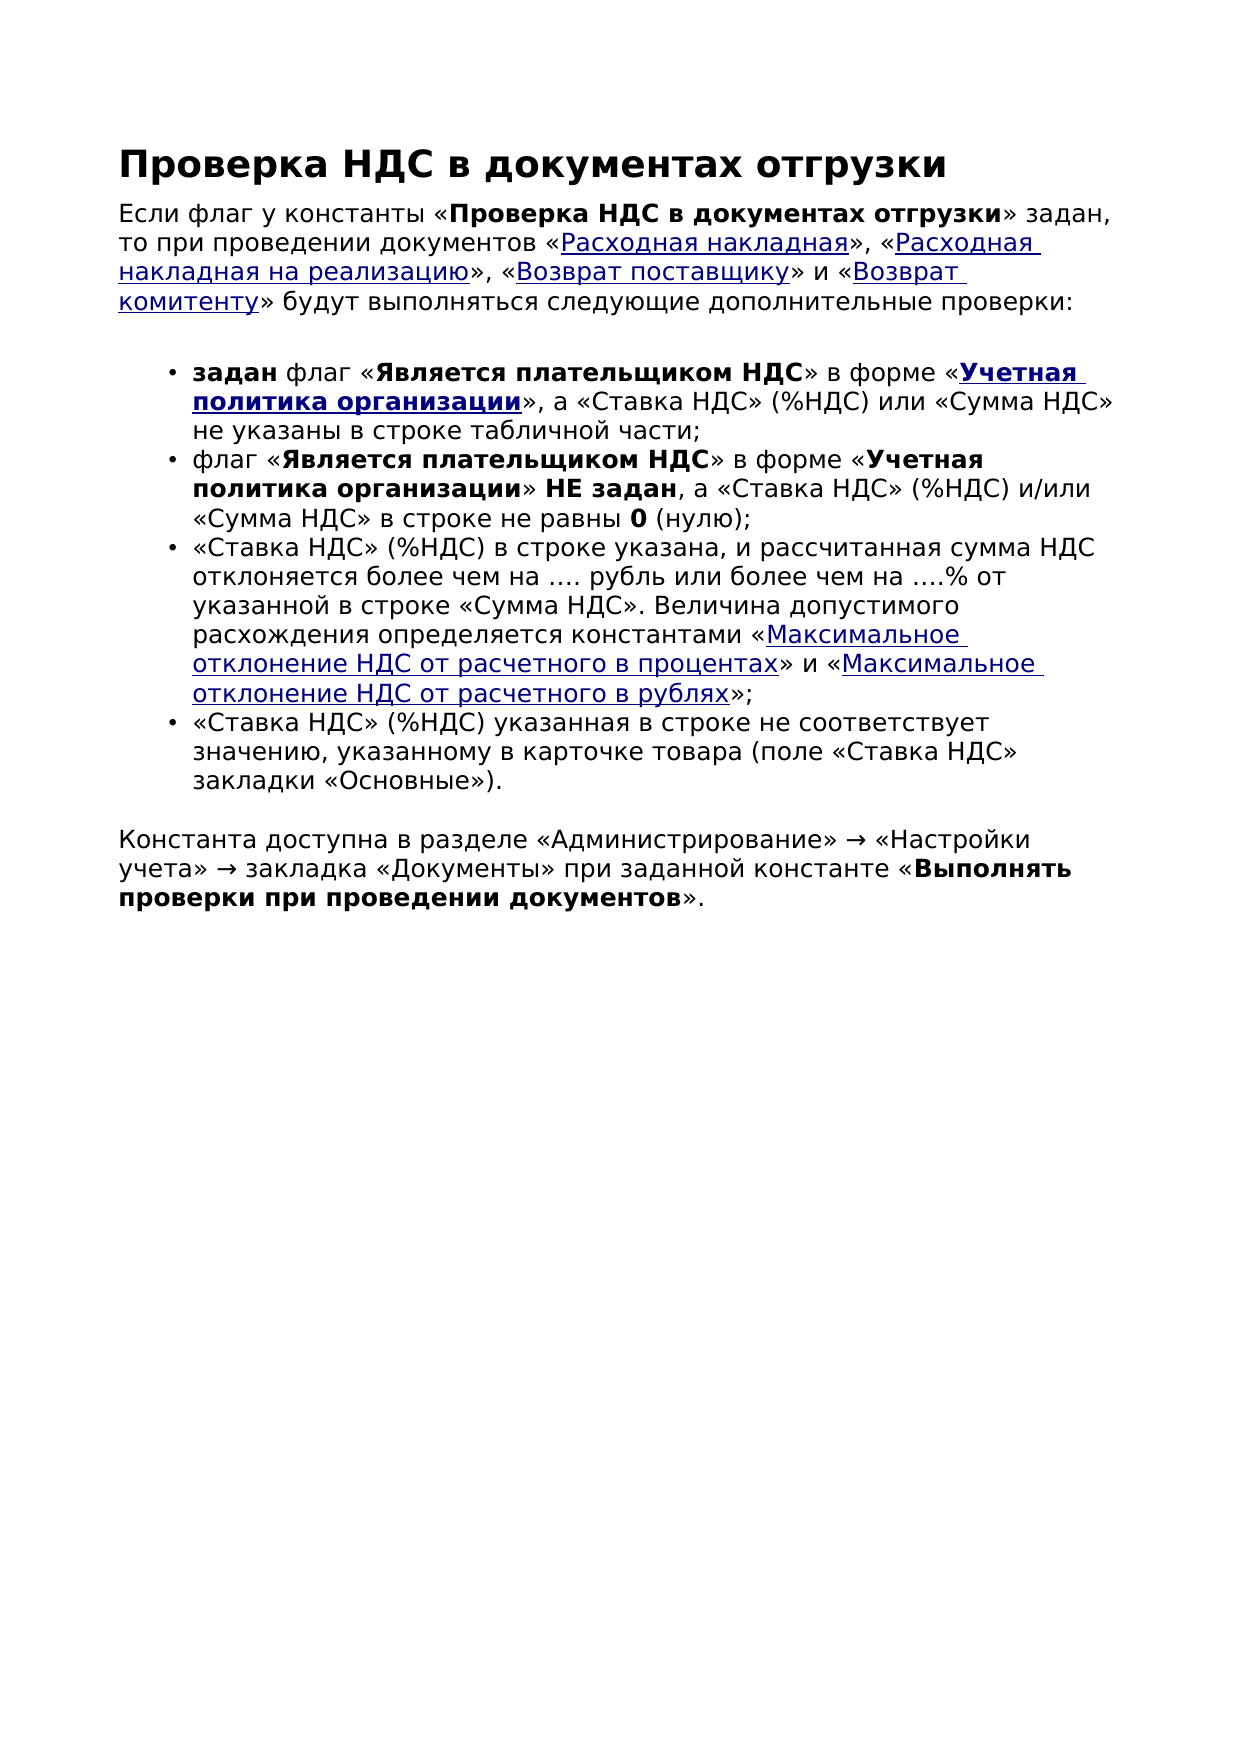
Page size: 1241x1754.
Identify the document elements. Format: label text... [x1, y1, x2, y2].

list задан флаг «Является плательщиком НДС» в форме «Учетная политика организации», а «Ставка НДС» (%НДС) или «Сумма НДС» не указаны в строке табличной части; [177, 358, 1122, 445]
text Если флаг у константы «Проверка НДС в документах отгрузки» задан, то при проведении документов «Расходная накладная», «Расходная накладная на реализацию», «Возврат поставщику» и «Возврат комитенту» будут выполняться следующие дополнительные проверки: [118, 199, 1122, 316]
subtitle Проверка НДС в документах отгрузки [118, 143, 1122, 187]
text Константа доступна в разделе «Администрирование» → «Настройки учета» → закладка «Документы» при заданной константе «Выполнять проверки при проведении документов». [118, 825, 1122, 912]
list «Ставка НДС» (%НДС) в строке указана, и рассчитанная сумма НДС отклоняется более чем на …. рубль или более чем на ….% от указанной в строке «Сумма НДС». Величина допустимого расхождения определяется константами «Максимальное отклонение НДС от расчетного в процентах» и «Максимальное отклонение НДС от расчетного в рублях»; [177, 533, 1122, 708]
list флаг «Является плательщиком НДС» в форме «Учетная политика организации» НЕ задан, а «Ставка НДС» (%НДС) и/или «Сумма НДС» в строке не равны 0 (нулю); [177, 445, 1122, 533]
list «Ставка НДС» (%НДС) указанная в строке не соответствует значению, указанному в карточке товара (поле «Ставка НДС» закладки «Основные»). [177, 708, 1122, 795]
